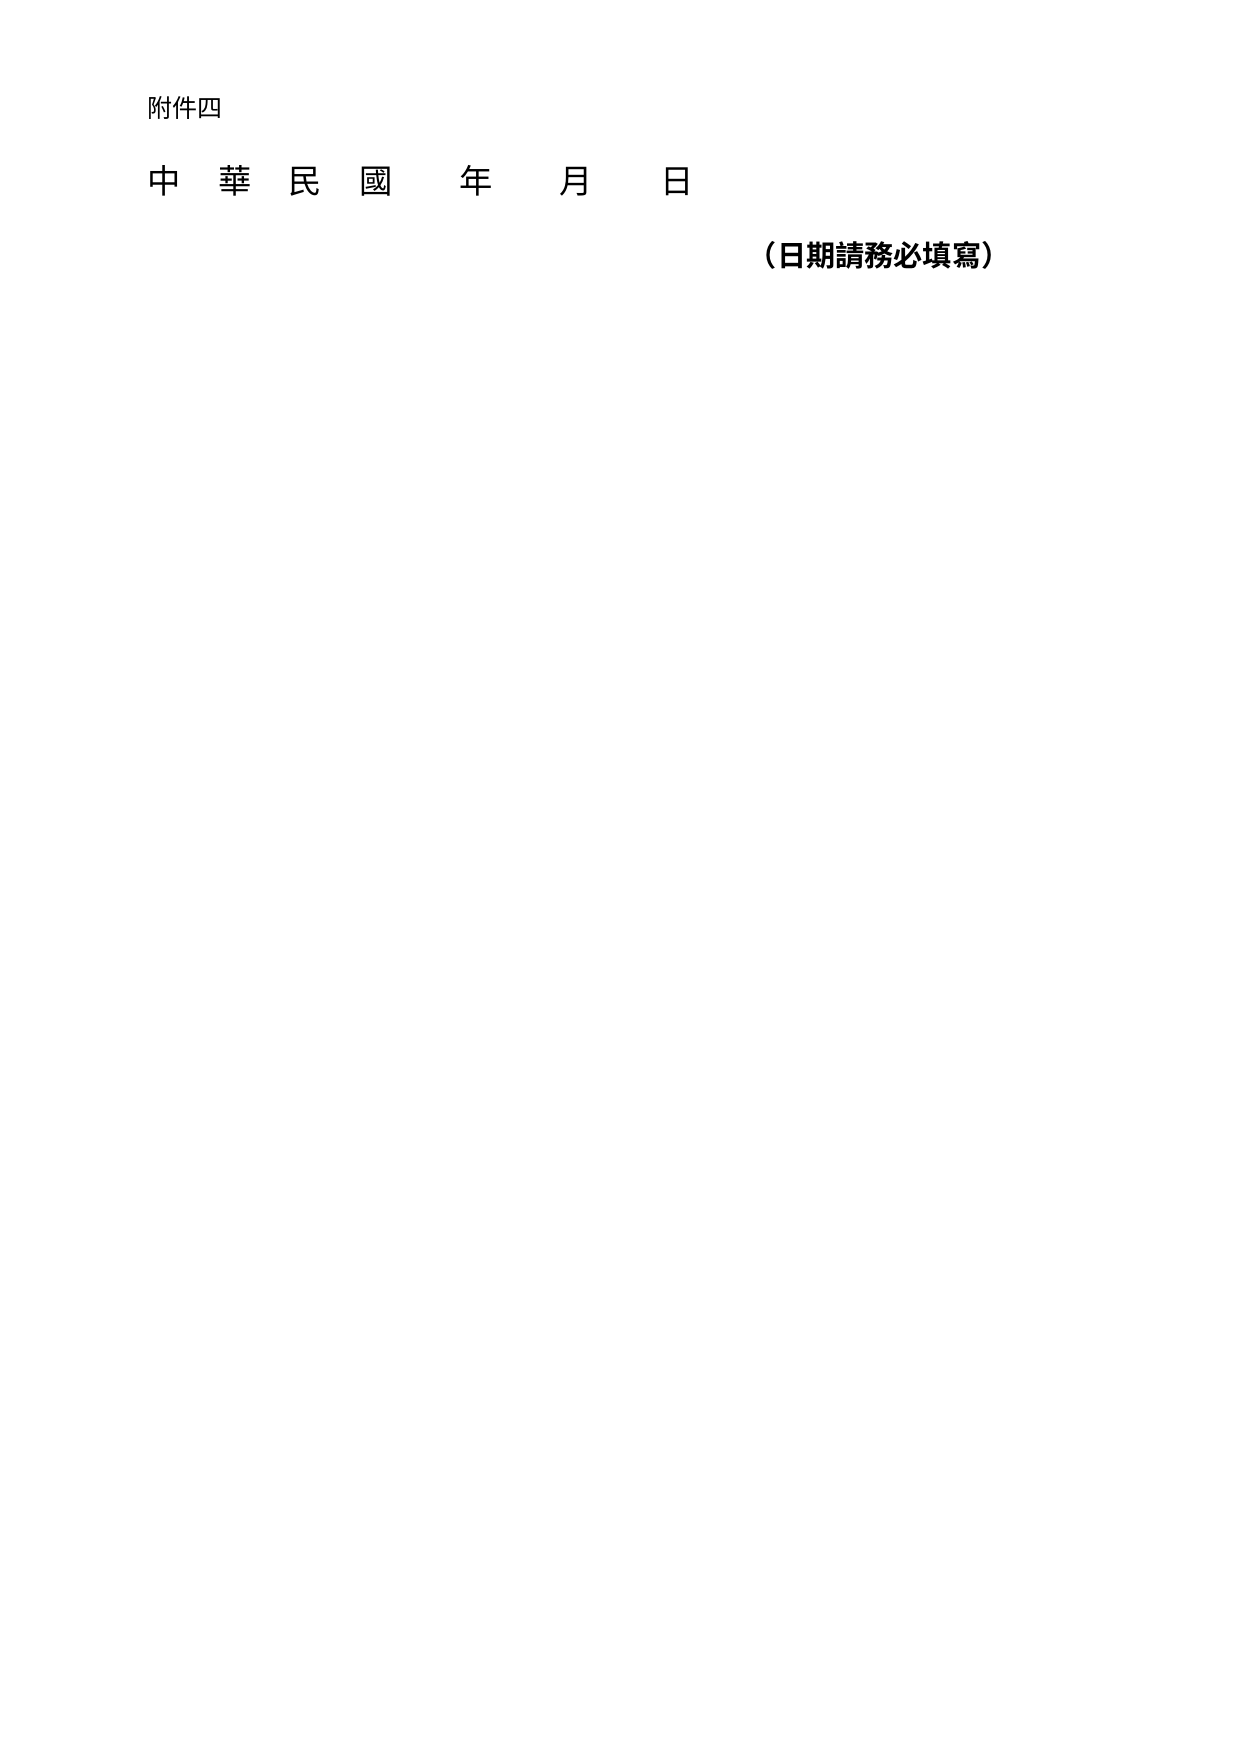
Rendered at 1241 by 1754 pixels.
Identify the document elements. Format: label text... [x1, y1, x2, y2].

text 中 華 民 國 年 月 日 （日期請務必填寫） [148, 141, 1092, 291]
